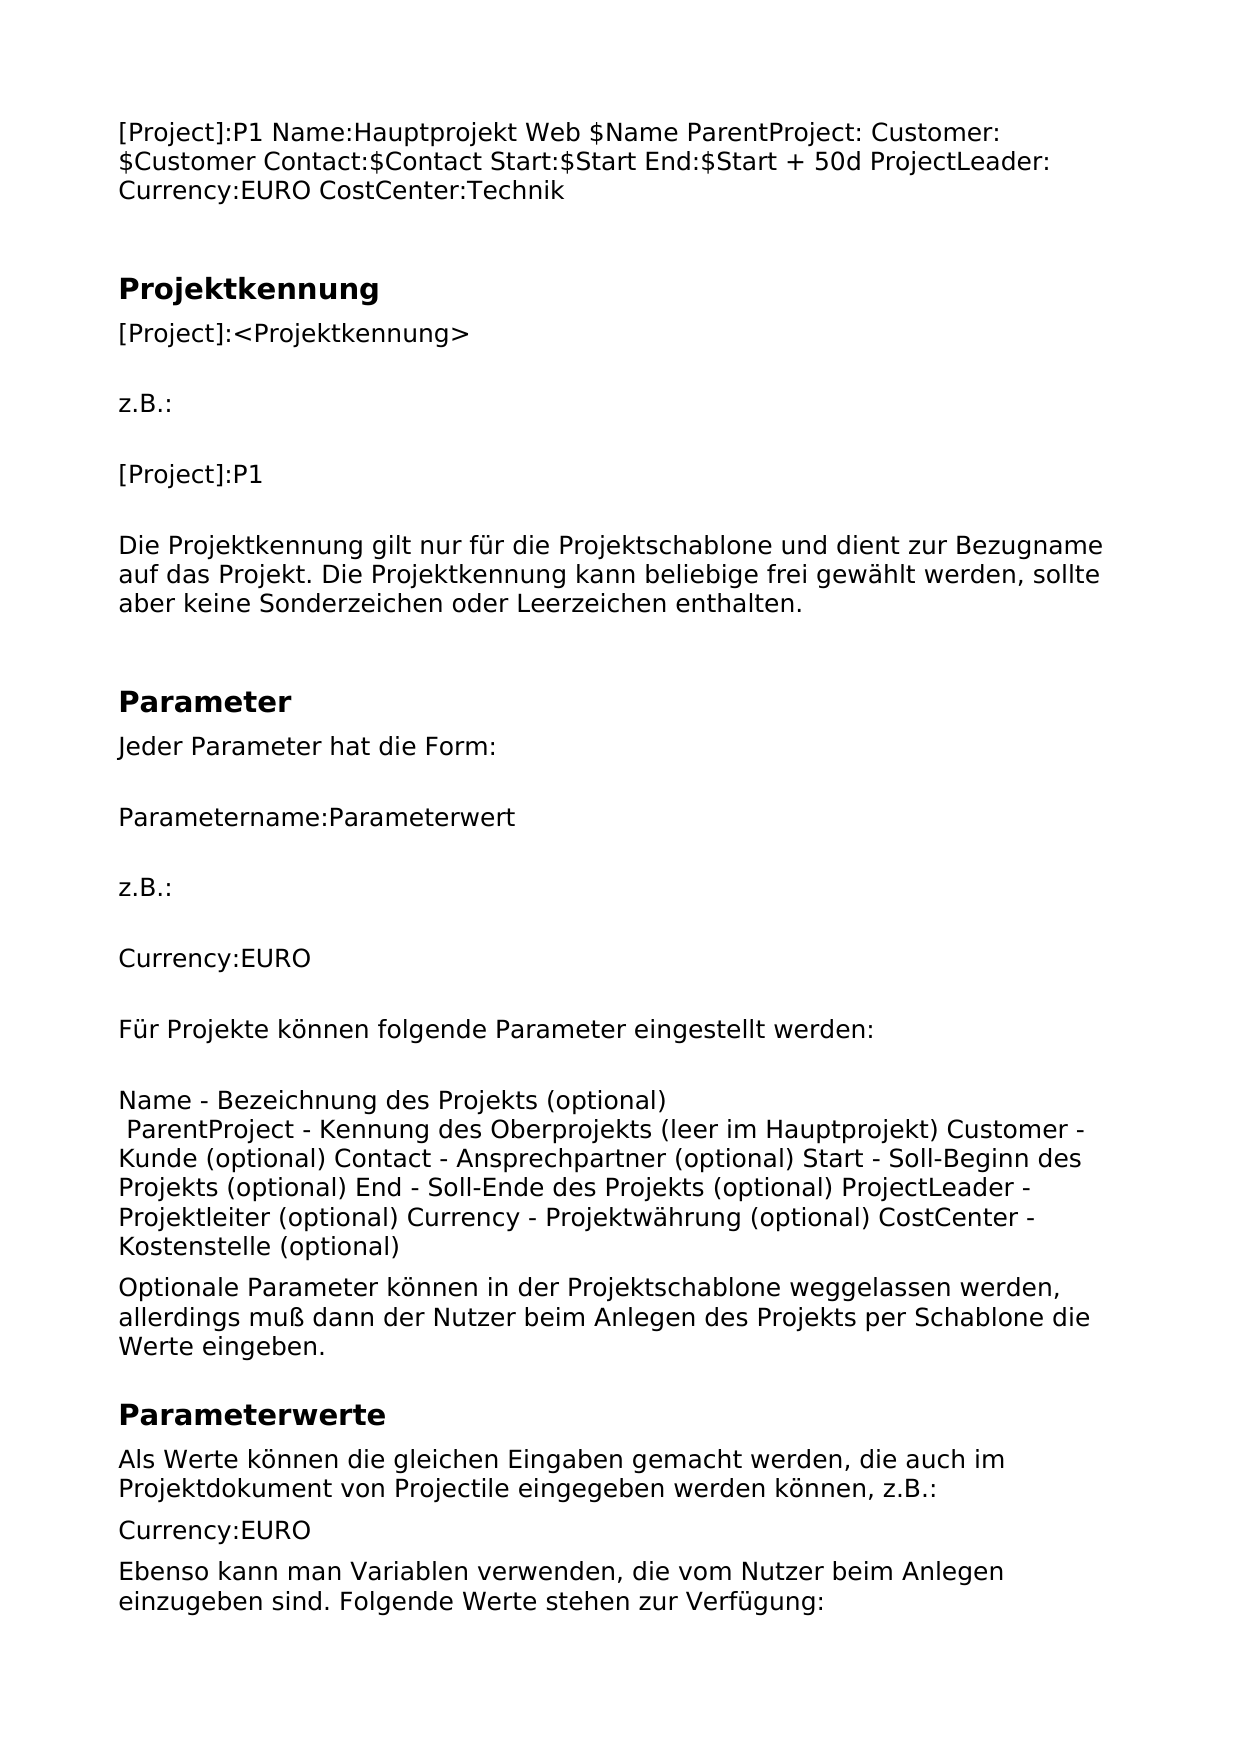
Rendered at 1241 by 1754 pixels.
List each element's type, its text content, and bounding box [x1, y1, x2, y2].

text Currency:EURO [118, 1516, 1122, 1545]
text [Project]:<Projektkennung> [118, 319, 1122, 377]
text z.B.: [118, 873, 1122, 932]
text Parametername:Parameterwert [118, 803, 1122, 861]
text Ebenso kann man Variablen verwenden, die vom Nutzer beim Anlegen einzugeben sind. Folgende Werte stehen zur Verfügung: [118, 1557, 1122, 1616]
text [Project]:P1 [118, 460, 1122, 519]
text Name - Bezeichnung des Projekts (optional) ParentProject - Kennung des Oberprojekts (leer im Hauptprojekt) Customer - Kunde (optional) Contact - Ansprechpartner (optional) Start - Soll-Beginn des Projekts (optional) End - Soll-Ende des Projekts (optional) ProjectLeader - Projektleiter (optional) Currency - Projektwährung (optional) CostCenter - Kostenstelle (optional) [118, 1086, 1122, 1261]
subtitle Projektkennung [118, 272, 1122, 306]
text Für Projekte können folgende Parameter eingestellt werden: [118, 1015, 1122, 1073]
subtitle Parameterwerte [118, 1398, 1122, 1432]
subtitle Parameter [118, 685, 1122, 719]
text Die Projektkennung gilt nur für die Projektschablone und dient zur Bezugname auf das Projekt. Die Projektkennung kann beliebige frei gewählt werden, sollte aber keine Sonderzeichen oder Leerzeichen enthalten. [118, 531, 1122, 648]
text Als Werte können die gleichen Eingaben gemacht werden, die auch im Projektdokument von Projectile eingegeben werden können, z.B.: [118, 1445, 1122, 1503]
text Jeder Parameter hat die Form: [118, 732, 1122, 790]
text Optionale Parameter können in der Projektschablone weggelassen werden, allerdings muß dann der Nutzer beim Anlegen des Projekts per Schablone die Werte eingeben. [118, 1273, 1122, 1361]
text z.B.: [118, 389, 1122, 448]
text Currency:EURO [118, 944, 1122, 1003]
text [Project]:P1 Name:Hauptprojekt Web $Name ParentProject: Customer:$Customer Contact:$Contact Start:$Start End:$Start + 50d ProjectLeader: Currency:EURO CostCenter:Technik [118, 118, 1122, 235]
